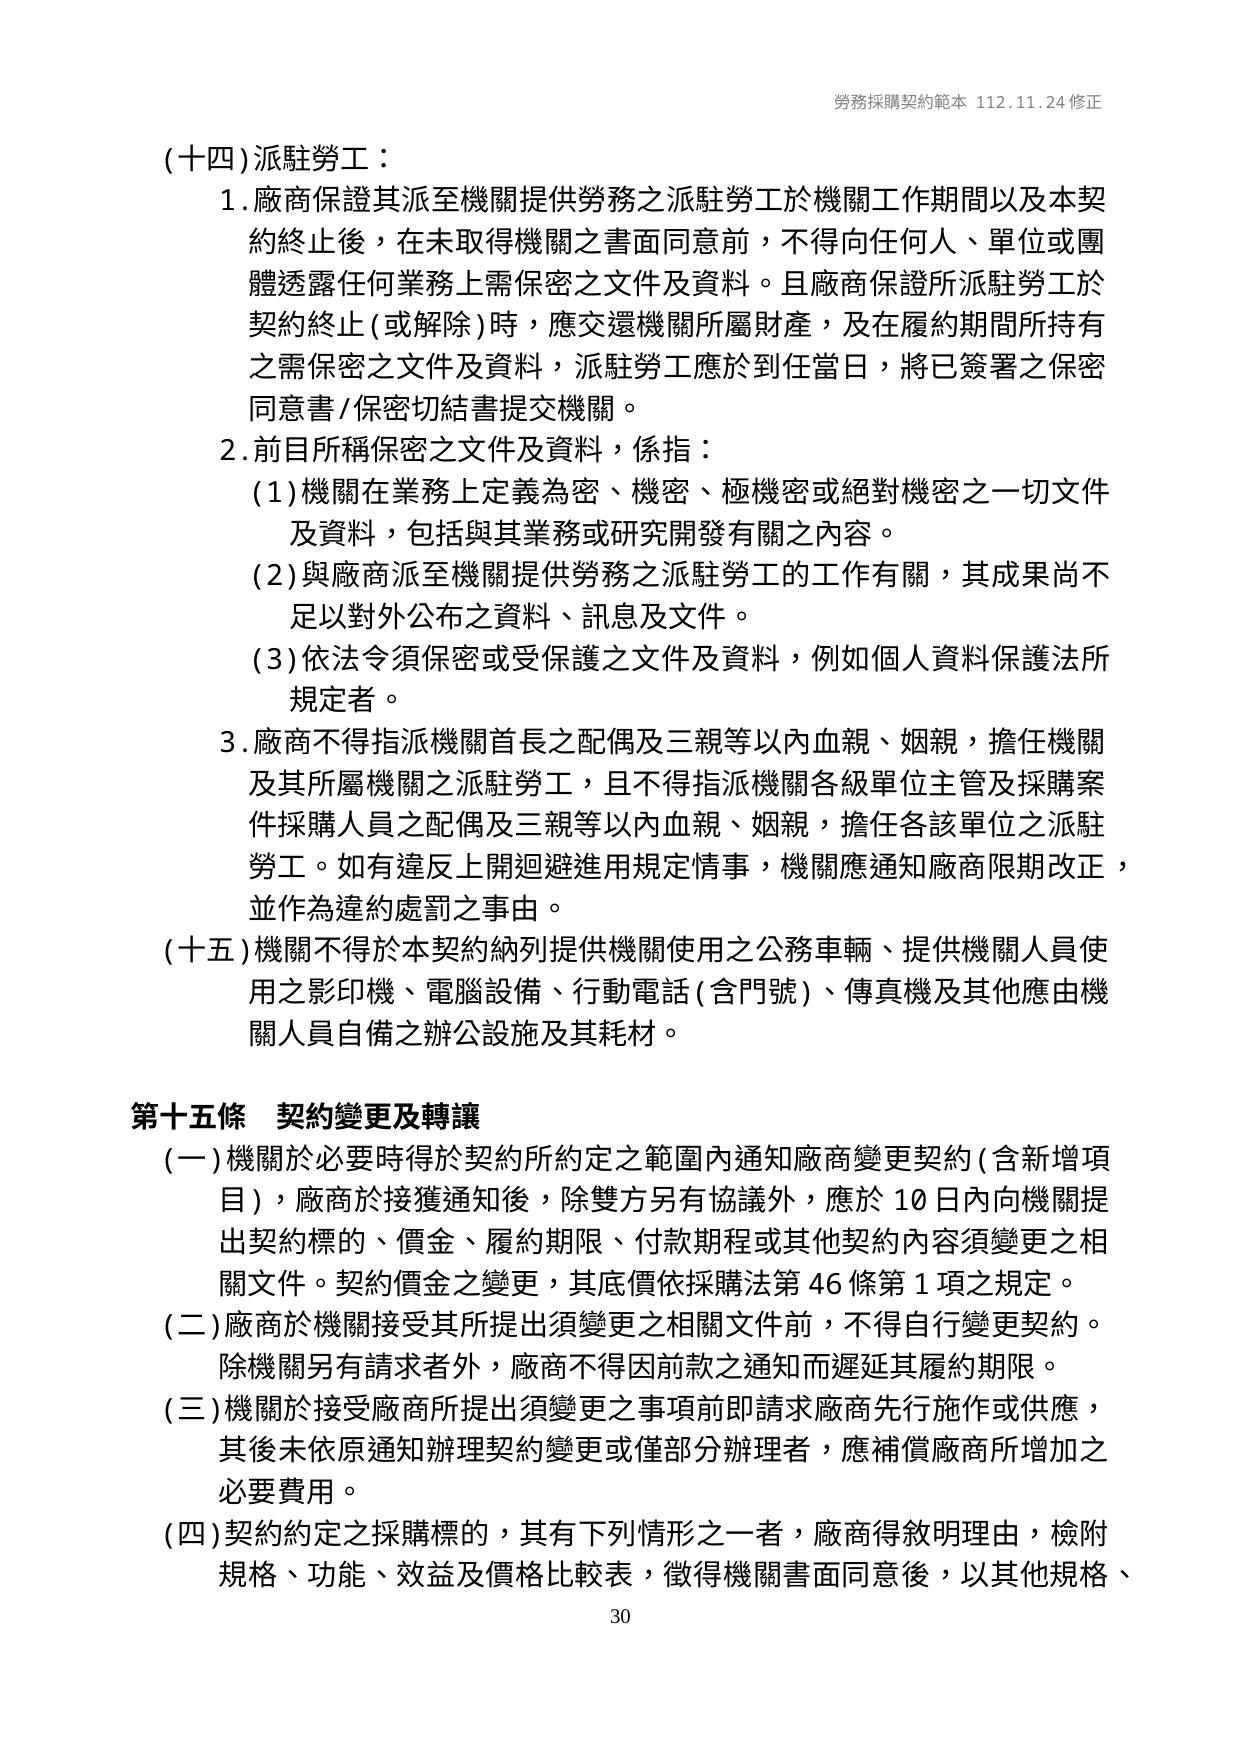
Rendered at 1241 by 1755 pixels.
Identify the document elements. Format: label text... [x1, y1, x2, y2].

text (1)機關在業務上定義為密、機密、極機密或絕對機密之一切文件及資料，包括與其業務或研究開發有關之內容。 [248, 469, 1110, 552]
text (四)契約約定之採購標的，其有下列情形之一者，廠商得敘明理由，檢附規格、功能、效益及價格比較表，徵得機關書面同意後，以其他規格、功能及效益相同或較優者代之。但不得據以增加契約價金。其因而減省廠商履約費用者，應自契約價金中扣除： [159, 1511, 1110, 1594]
text 第十五條 契約變更及轉讓 [130, 1094, 1110, 1136]
text (二)廠商於機關接受其所提出須變更之相關文件前，不得自行變更契約。除機關另有請求者外，廠商不得因前款之通知而遲延其履約期限。 [159, 1302, 1110, 1386]
text (一)機關於必要時得於契約所約定之範圍內通知廠商變更契約(含新增項目)，廠商於接獲通知後，除雙方另有協議外，應於10日內向機關提出契約標的、價金、履約期限、付款期程或其他契約內容須變更之相關文件。契約價金之變更，其底價依採購法第46條第1項之規定。 [159, 1136, 1110, 1302]
text (2)與廠商派至機關提供勞務之派駐勞工的工作有關，其成果尚不足以對外公布之資料、訊息及文件。 [248, 552, 1110, 636]
text (3)依法令須保密或受保護之文件及資料，例如個人資料保護法所規定者。 [248, 636, 1110, 719]
text (三)機關於接受廠商所提出須變更之事項前即請求廠商先行施作或供應，其後未依原通知辦理契約變更或僅部分辦理者，應補償廠商所增加之必要費用。 [159, 1386, 1110, 1511]
text 3.廠商不得指派機關首長之配偶及三親等以內血親、姻親，擔任機關及其所屬機關之派駐勞工，且不得指派機關各級單位主管及採購案件採購人員之配偶及三親等以內血親、姻親，擔任各該單位之派駐勞工。如有違反上開迴避進用規定情事，機關應通知廠商限期改正，並作為違約處罰之事由。 [218, 719, 1108, 927]
text (十四)派駐勞工： [159, 136, 1110, 177]
text (十五)機關不得於本契約納列提供機關使用之公務車輛、提供機關人員使用之影印機、電腦設備、行動電話(含門號)、傳真機及其他應由機關人員自備之辦公設施及其耗材。 [159, 927, 1110, 1052]
text 1.廠商保證其派至機關提供勞務之派駐勞工於機關工作期間以及本契約終止後，在未取得機關之書面同意前，不得向任何人、單位或團體透露任何業務上需保密之文件及資料。且廠商保證所派駐勞工於契約終止(或解除)時，應交還機關所屬財產，及在履約期間所持有之需保密之文件及資料，派駐勞工應於到任當日，將已簽署之保密同意書/保密切結書提交機關。 [218, 177, 1108, 427]
text 2.前目所稱保密之文件及資料，係指： [218, 427, 1108, 469]
